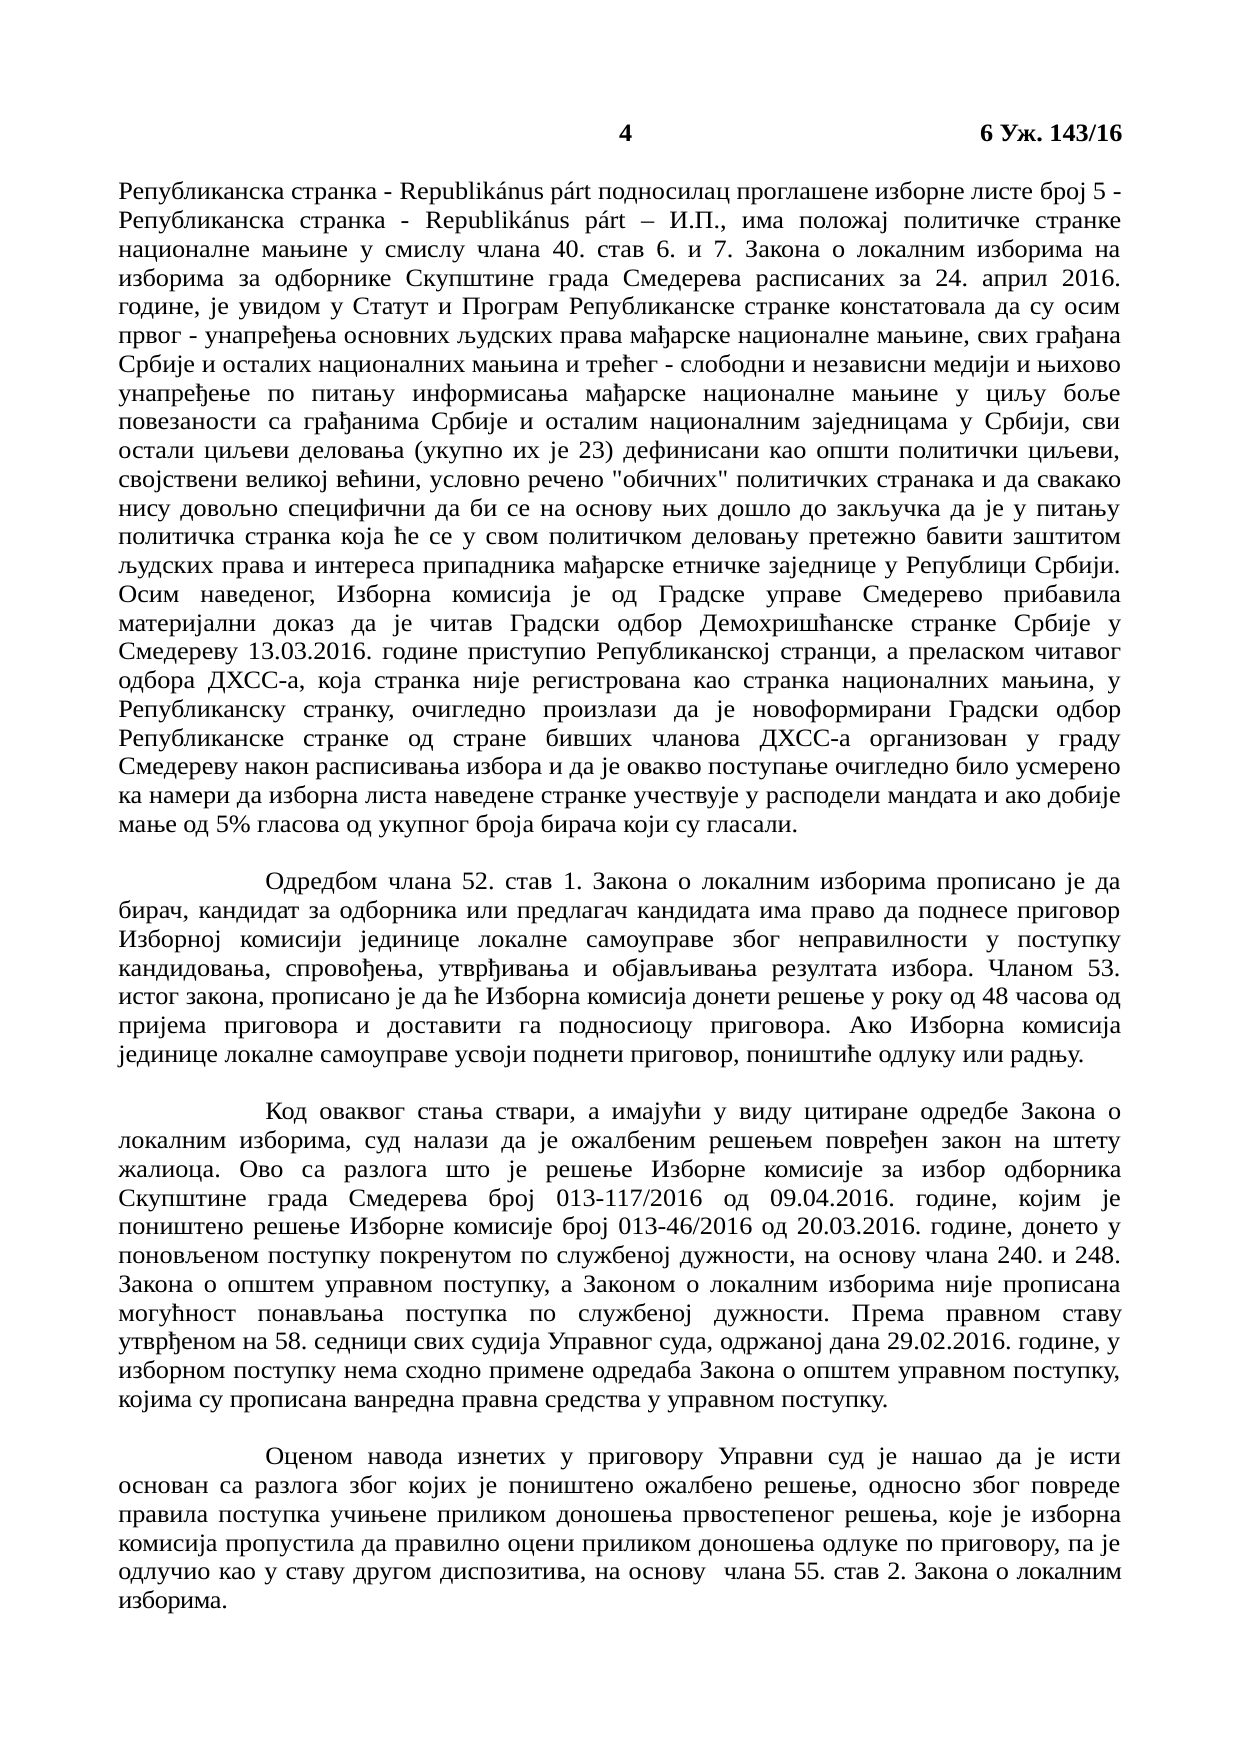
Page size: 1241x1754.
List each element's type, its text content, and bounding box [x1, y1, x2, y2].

text Код оваквог стања ствари, а имајући у виду цитиране одредбе Закона о локалним изборима, суд налази да је ожалбеним решењем повређен закон на штету жалиоца. Ово са разлога што је решење Изборне комисије за избор одборника Скупштине града Смедерева број 013-117/2016 од 09.04.2016. године, којим је поништено решење Изборне комисије број 013-46/2016 од 20.03.2016. године, донето у поновљеном поступку покренутом по службеној дужности, на основу члана 240. и 248. Закона о општем управном поступку, а Законом о локалним изборима није прописана могућност понављања поступка по службеној дужности. Према правном ставу утврђеном на 58. седници свих судија Управног суда, одржаној дана 29.02.2016. године, у изборном поступку нема сходно примене одредаба Закона о општем управном поступку, којима су прописана ванредна правна средства у управном поступку. [118, 1096, 1122, 1413]
text Оценом навода изнетих у приговору Управни суд је нашао да је исти основан са разлога због којих је поништено ожалбено решење, односно због повреде правила поступка учињене приликом доношења првостепеног решења, које је изборна комисија пропустила да правилно оцени приликом доношења одлуке по приговору, па је одлучио као у ставу другом диспозитива, на основу члана 55. став 2. Закона о локалним изборима. [118, 1441, 1122, 1614]
text Републиканска странка - Republikánus párt подносилац проглашене изборне листе број 5 - Републиканска странка - Republikánus párt – И.П., има положај политичке странке националне мањине у смислу члана 40. став 6. и 7. Закона о локалним изборима на изборима за одборнике Скупштине града Смедерева расписаних за 24. април 2016. године, је увидом у Статут и Програм Републиканске странке констатовала да су осим првог - унапређења основних људских права мађарске националне мањине, свих грађана Србије и осталих националних мањина и трећег - слободни и независни медији и њихово унапређење по питању информисања мађарске националне мањине у циљу боље повезаности са грађанима Србије и осталим националним заједницама у Србији, сви остали циљеви деловања (укупно их је 23) дефинисани као општи политички циљеви, својствени великој већини, условно речено "обичних" политичких странака и да свакако нису довољно специфични да би се на основу њих дошло до закључка да је у питању политичка странка која ће се у свом политичком деловању претежно бавити заштитом људских права и интереса припадника мађарске етничке заједнице у Републици Србији. Осим наведеног, Изборна комисија је од Градске управе Смедерево прибавила материјални доказ да је читав Градски одбор Демохришћанске странке Србије у Смедереву 13.03.2016. године приступио Републиканској странци, а преласком читавог одбора ДХСС-а, која странка није регистрована као странка националних мањина, у Републиканску странку, очигледно произлази да је новоформирани Градски одбор Републиканске странке од стране бивших чланова ДХСС-а организован у граду Смедереву након расписивања избора и да је овакво поступање очигледно било усмерено ка намери да изборна листа наведене странке учествује у расподели мандата и ако добије мање од 5% гласова од укупног броја бирача који су гласали. [118, 176, 1122, 838]
text Одредбом члана 52. став 1. Закона о локалним изборима прописано је да бирач, кандидат за одборника или предлагач кандидата има право да поднесе приговор Изборној комисији јединице локалне самоуправе због неправилности у поступку кандидовања, спровођења, утврђивања и објављивања резултата избора. Чланом 53. истог закона, прописано је да ће Изборна комисија донети решење у року од 48 часова од пријема приговора и доставити га подносиоцу приговора. Ако Изборна комисија јединице локалне самоуправе усвоји поднети приговор, поништиће одлуку или радњу. [118, 866, 1122, 1068]
